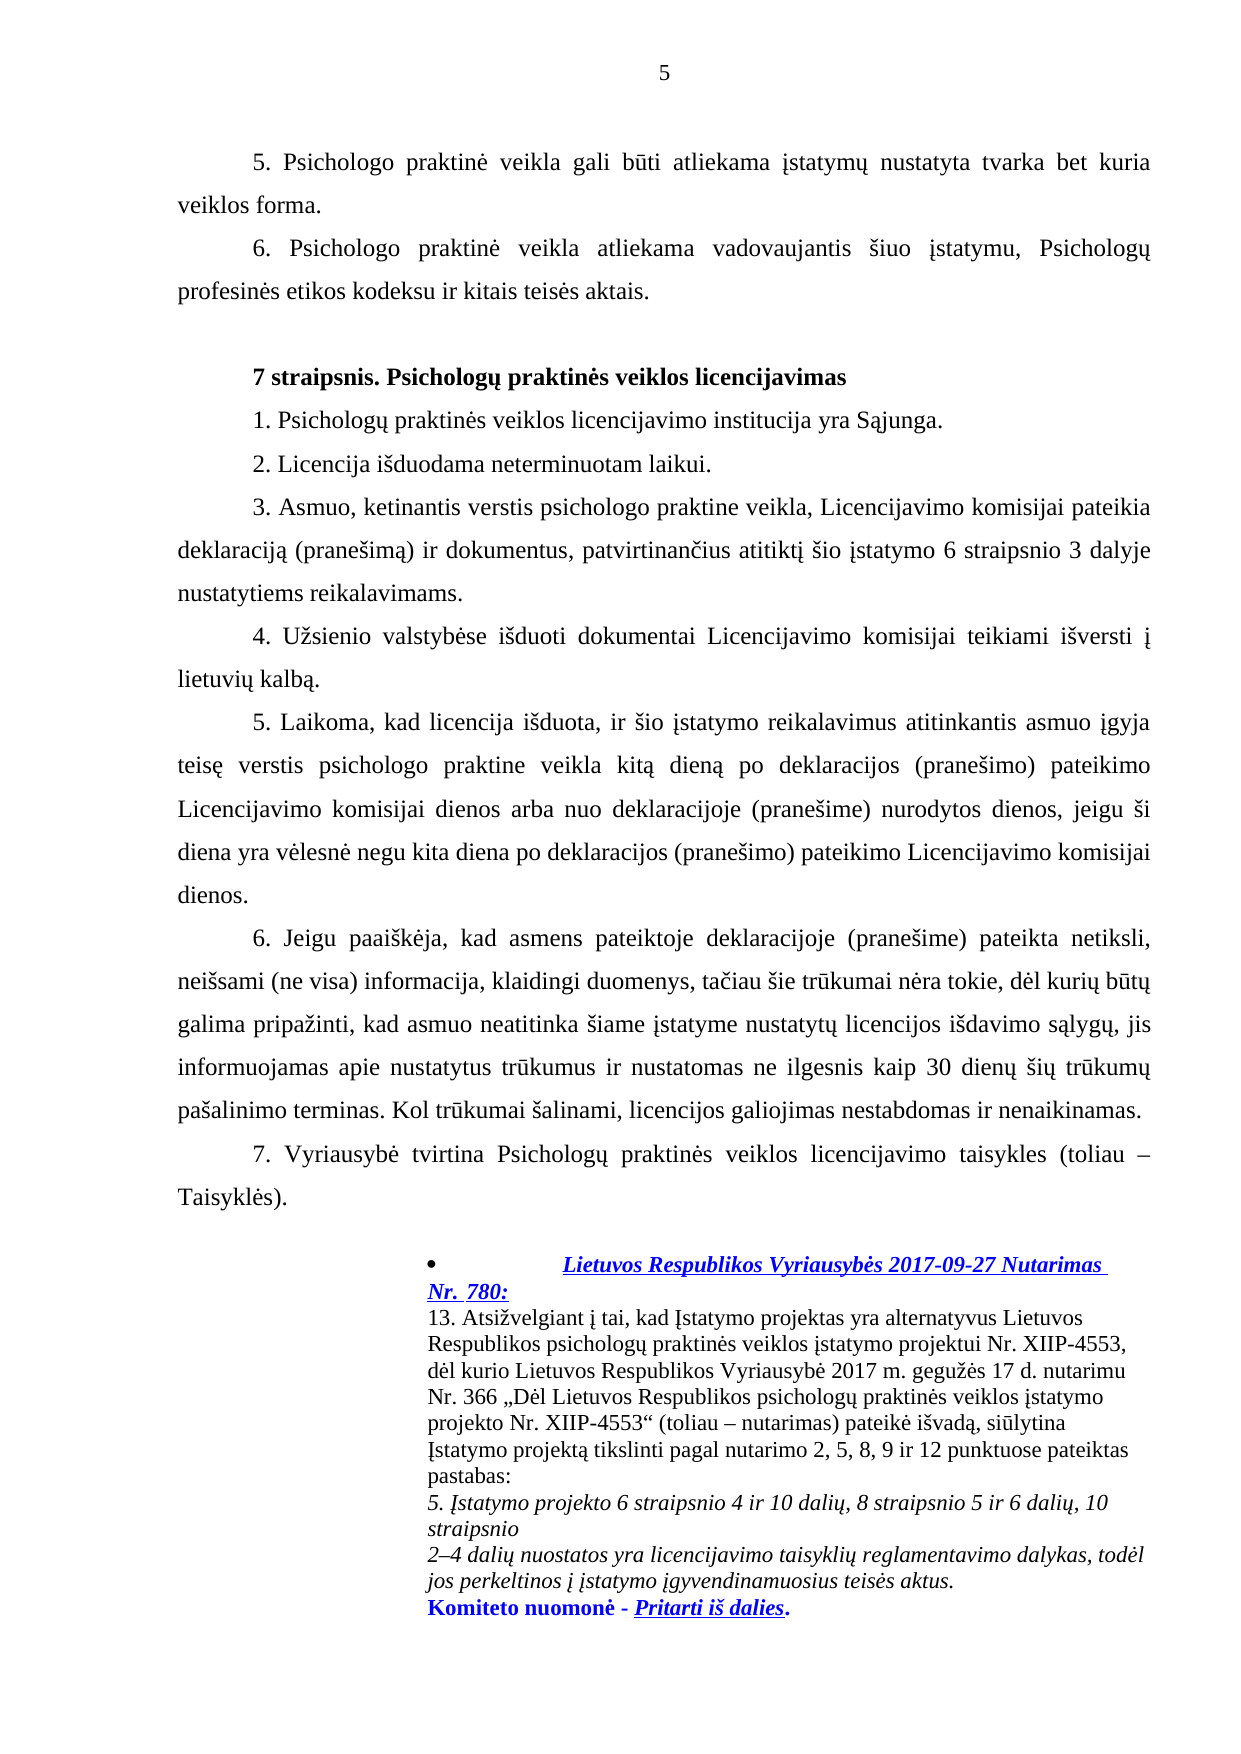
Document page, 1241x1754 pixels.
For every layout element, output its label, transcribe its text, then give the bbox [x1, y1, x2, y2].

text 6. Psichologo praktinė veikla atliekama vadovaujantis šiuo įstatymu, Psichologų profesinės etikos kodeksu ir kitais teisės aktais. [177, 233, 1152, 305]
text 6. Jeigu paaiškėja, kad asmens pateiktoje deklaracijoje (pranešime) pateikta netiksli, neišsami (ne visa) informacija, klaidingi duomenys, tačiau šie trūkumai nėra tokie, dėl kurių būtų galima pripažinti, kad asmuo neatitinka šiame įstatyme nustatytų licencijos išdavimo sąlygų, jis informuojamas apie nustatytus trūkumus ir nustatomas ne ilgesnis kaip 30 dienų šių trūkumų pašalinimo terminas. Kol trūkumai šalinami, licencijos galiojimas nestabdomas ir nenaikinamas. [177, 923, 1152, 1124]
text 5. Laikoma, kad licencija išduota, ir šio įstatymo reikalavimus atitinkantis asmuo įgyja teisę verstis psichologo praktine veikla kitą dieną po deklaracijos (pranešimo) pateikimo Licencijavimo komisijai dienos arba nuo deklaracijoje (pranešime) nurodytos dienos, jeigu ši diena yra vėlesnė negu kita diena po deklaracijos (pranešimo) pateikimo Licencijavimo komisijai dienos. [177, 707, 1152, 909]
text 4. Užsienio valstybėse išduoti dokumentai Licencijavimo komisijai teikiami išversti į lietuvių kalbą. [177, 621, 1152, 693]
text 3. Asmuo, ketinantis verstis psichologo praktine veikla, Licencijavimo komisijai pateikia deklaraciją (pranešimą) ir dokumentus, patvirtinančius atitiktį šio įstatymo 6 straipsnio 3 dalyje nustatytiems reikalavimams. [177, 492, 1152, 607]
text 13. Atsižvelgiant į tai, kad Įstatymo projektas yra alternatyvus Lietuvos Respublikos psichologų praktinės veiklos įstatymo projektui Nr. XIIP-4553, dėl kurio Lietuvos Respublikos Vyriausybė 2017 m. gegužės 17 d. nutarimu Nr. 366 „Dėl Lietuvos Respublikos psichologų praktinės veiklos įstatymo projekto Nr. XIIP-4553“ (toliau – nutarimas) pateikė išvadą, siūlytina Įstatymo projektą tikslinti pagal nutarimo 2, 5, 8, 9 ir 12 punktuose pateiktas pastabas: [427, 1304, 1152, 1488]
text 2. Licencija išduodama neterminuotam laikui. [177, 449, 1152, 477]
text 5. Psichologo praktinė veikla gali būti atliekama įstatymų nustatyta tvarka bet kuria veiklos forma. [177, 147, 1152, 219]
text  Lietuvos Respublikos Vyriausybės 2017-09-27 Nutarimas Nr. 780: [427, 1251, 1152, 1304]
text 5. Įstatymo projekto 6 straipsnio 4 ir 10 dalių, 8 straipsnio 5 ir 6 dalių, 10 straipsnio 2–4 dalių nuostatos yra licencijavimo taisyklių reglamentavimo dalykas, todėl jos perkeltinos į įstatymo įgyvendinamuosius teisės aktus. [427, 1488, 1152, 1594]
text 7 straipsnis. Psichologų praktinės veiklos licencijavimas [177, 362, 1152, 391]
text 1. Psichologų praktinės veiklos licencijavimo institucija yra Sąjunga. [177, 406, 1152, 434]
text 7. Vyriausybė tvirtina Psichologų praktinės veiklos licencijavimo taisykles (toliau – Taisyklės). [177, 1139, 1152, 1211]
text Komiteto nuomonė - Pritarti iš dalies. [427, 1594, 1152, 1620]
